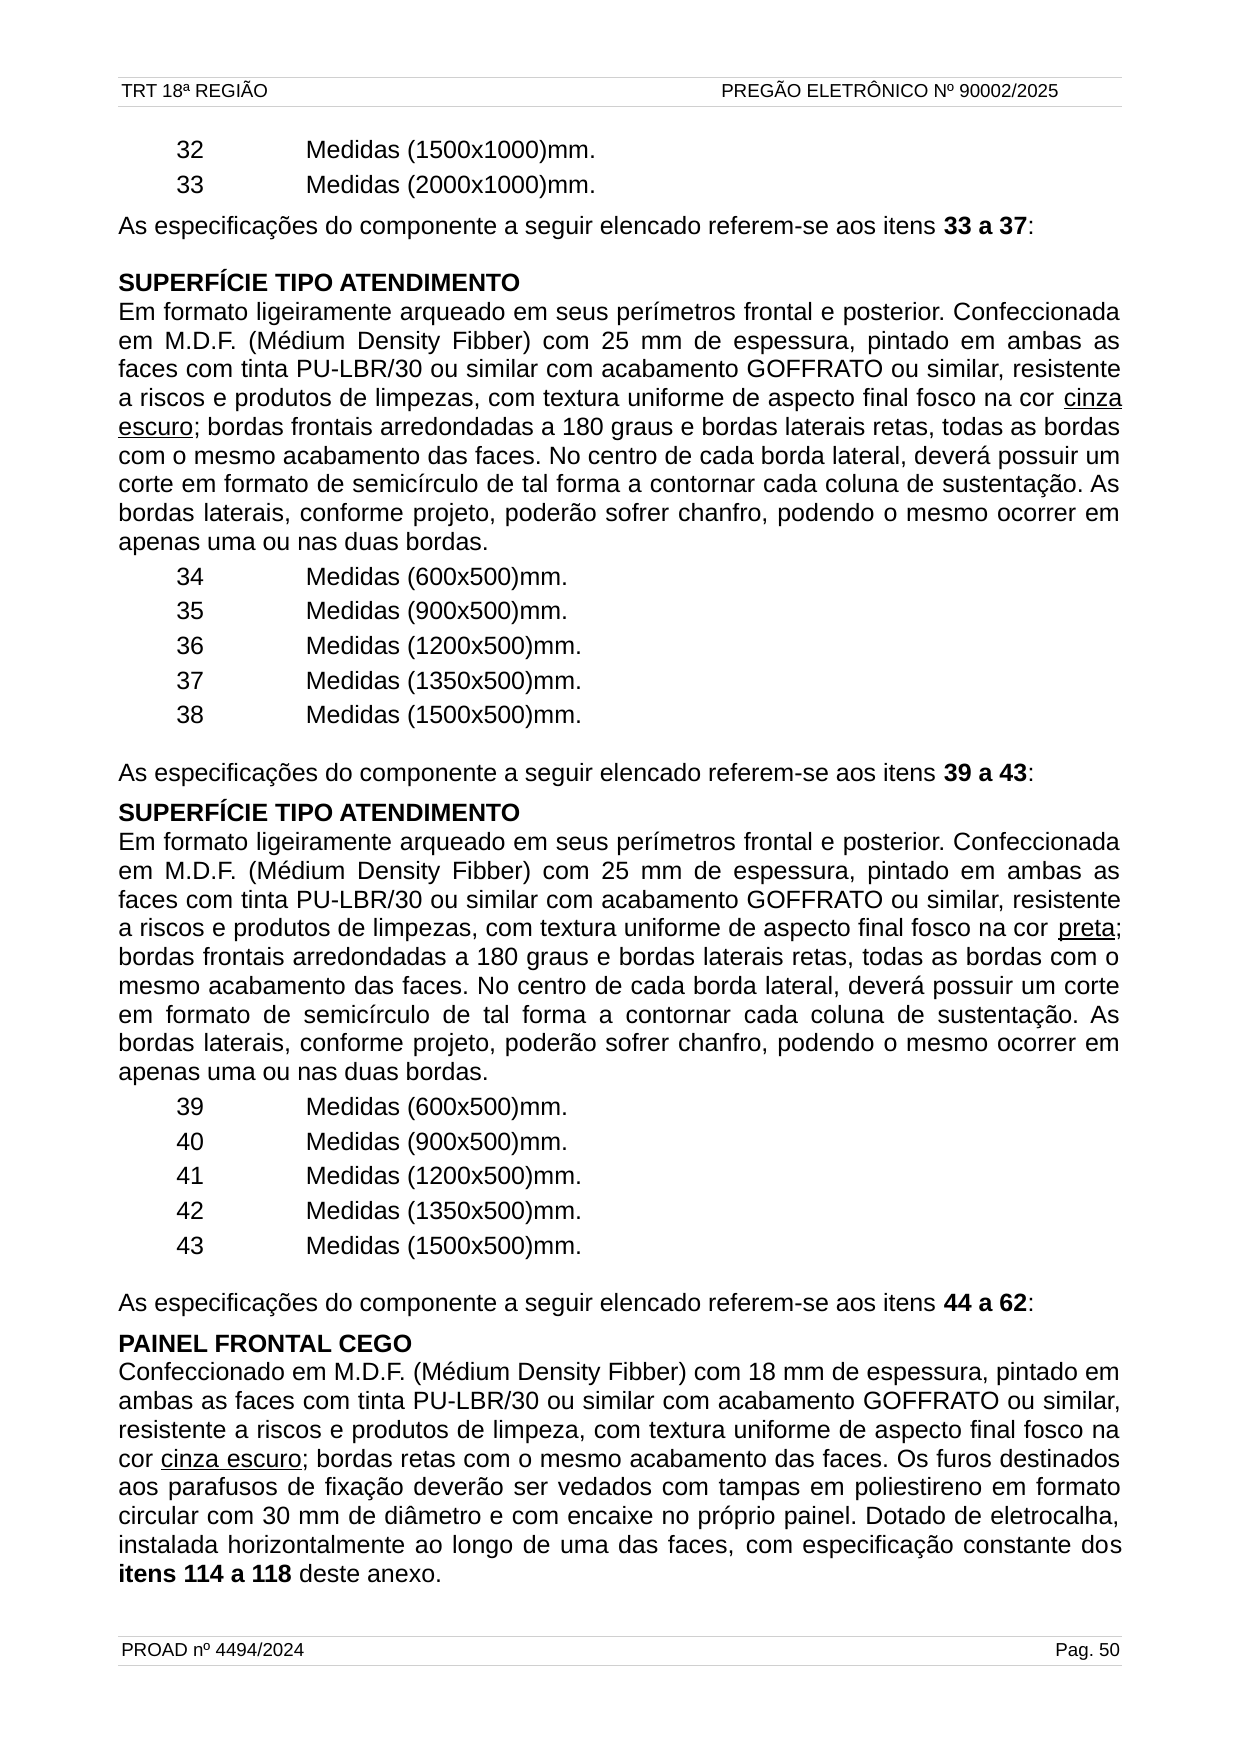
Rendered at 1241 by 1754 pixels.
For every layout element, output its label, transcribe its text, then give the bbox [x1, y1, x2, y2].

text Em formato ligeiramente arqueado em seus perímetros frontal e posterior. Confeccionada em M.D.F. (Médium Density Fibber) com 25 mm de espessura, pintado em ambas as faces com tinta PU-LBR/30 ou similar com acabamento GOFFRATO ou similar, resistente a riscos e produtos de limpezas, com textura uniforme de aspecto final fosco na cor cinza escuro; bordas frontais arredondadas a 180 graus e bordas laterais retas, todas as bordas com o mesmo acabamento das faces. No centro de cada borda lateral, deverá possuir um corte em formato de semicírculo de tal forma a contornar cada coluna de sustentação. As bordas laterais, conforme projeto, poderão sofrer chanfro, podendo o mesmo ocorrer em apenas uma ou nas duas bordas. [118, 297, 1122, 556]
text 42 Medidas (1350x500)mm. [176, 1196, 1122, 1225]
text 40 Medidas (900x500)mm. [176, 1127, 1122, 1155]
text 34 Medidas (600x500)mm. [176, 562, 1122, 590]
text 35 Medidas (900x500)mm. [176, 596, 1122, 625]
text PAINEL FRONTAL CEGO [118, 1329, 1122, 1357]
text 36 Medidas (1200x500)mm. [176, 631, 1122, 660]
text Confeccionado em M.D.F. (Médium Density Fibber) com 18 mm de espessura, pintado em ambas as faces com tinta PU-LBR/30 ou similar com acabamento GOFFRATO ou similar, resistente a riscos e produtos de limpeza, com textura uniforme de aspecto final fosco na cor cinza escuro; bordas retas com o mesmo acabamento das faces. Os furos destinados aos parafusos de fixação deverão ser vedados com tampas em poliestireno em formato circular com 30 mm de diâmetro e com encaixe no próprio painel. Dotado de eletrocalha, instalada horizontalmente ao longo de uma das faces, com especificação constante dos itens 114 a 118 deste anexo. [118, 1357, 1122, 1587]
text 32 Medidas (1500x1000)mm. [176, 136, 1122, 164]
text As especificações do componente a seguir elencado referem-se aos itens 39 a 43: [118, 758, 1122, 787]
text 43 Medidas (1500x500)mm. [176, 1231, 1122, 1259]
text SUPERFÍCIE TIPO ATENDIMENTO [118, 798, 1122, 827]
text 37 Medidas (1350x500)mm. [176, 666, 1122, 694]
text 38 Medidas (1500x500)mm. [176, 700, 1122, 729]
text 33 Medidas (2000x1000)mm. [176, 170, 1122, 199]
text 41 Medidas (1200x500)mm. [176, 1161, 1122, 1190]
text As especificações do componente a seguir elencado referem-se aos itens 33 a 37: [118, 211, 1122, 239]
text 39 Medidas (600x500)mm. [176, 1092, 1122, 1121]
text SUPERFÍCIE TIPO ATENDIMENTO [118, 268, 1122, 297]
text As especificações do componente a seguir elencado referem-se aos itens 44 a 62: [118, 1288, 1122, 1317]
text Em formato ligeiramente arqueado em seus perímetros frontal e posterior. Confeccionada em M.D.F. (Médium Density Fibber) com 25 mm de espessura, pintado em ambas as faces com tinta PU-LBR/30 ou similar com acabamento GOFFRATO ou similar, resistente a riscos e produtos de limpezas, com textura uniforme de aspecto final fosco na cor preta; bordas frontais arredondadas a 180 graus e bordas laterais retas, todas as bordas com o mesmo acabamento das faces. No centro de cada borda lateral, deverá possuir um corte em formato de semicírculo de tal forma a contornar cada coluna de sustentação. As bordas laterais, conforme projeto, poderão sofrer chanfro, podendo o mesmo ocorrer em apenas uma ou nas duas bordas. [118, 827, 1122, 1086]
